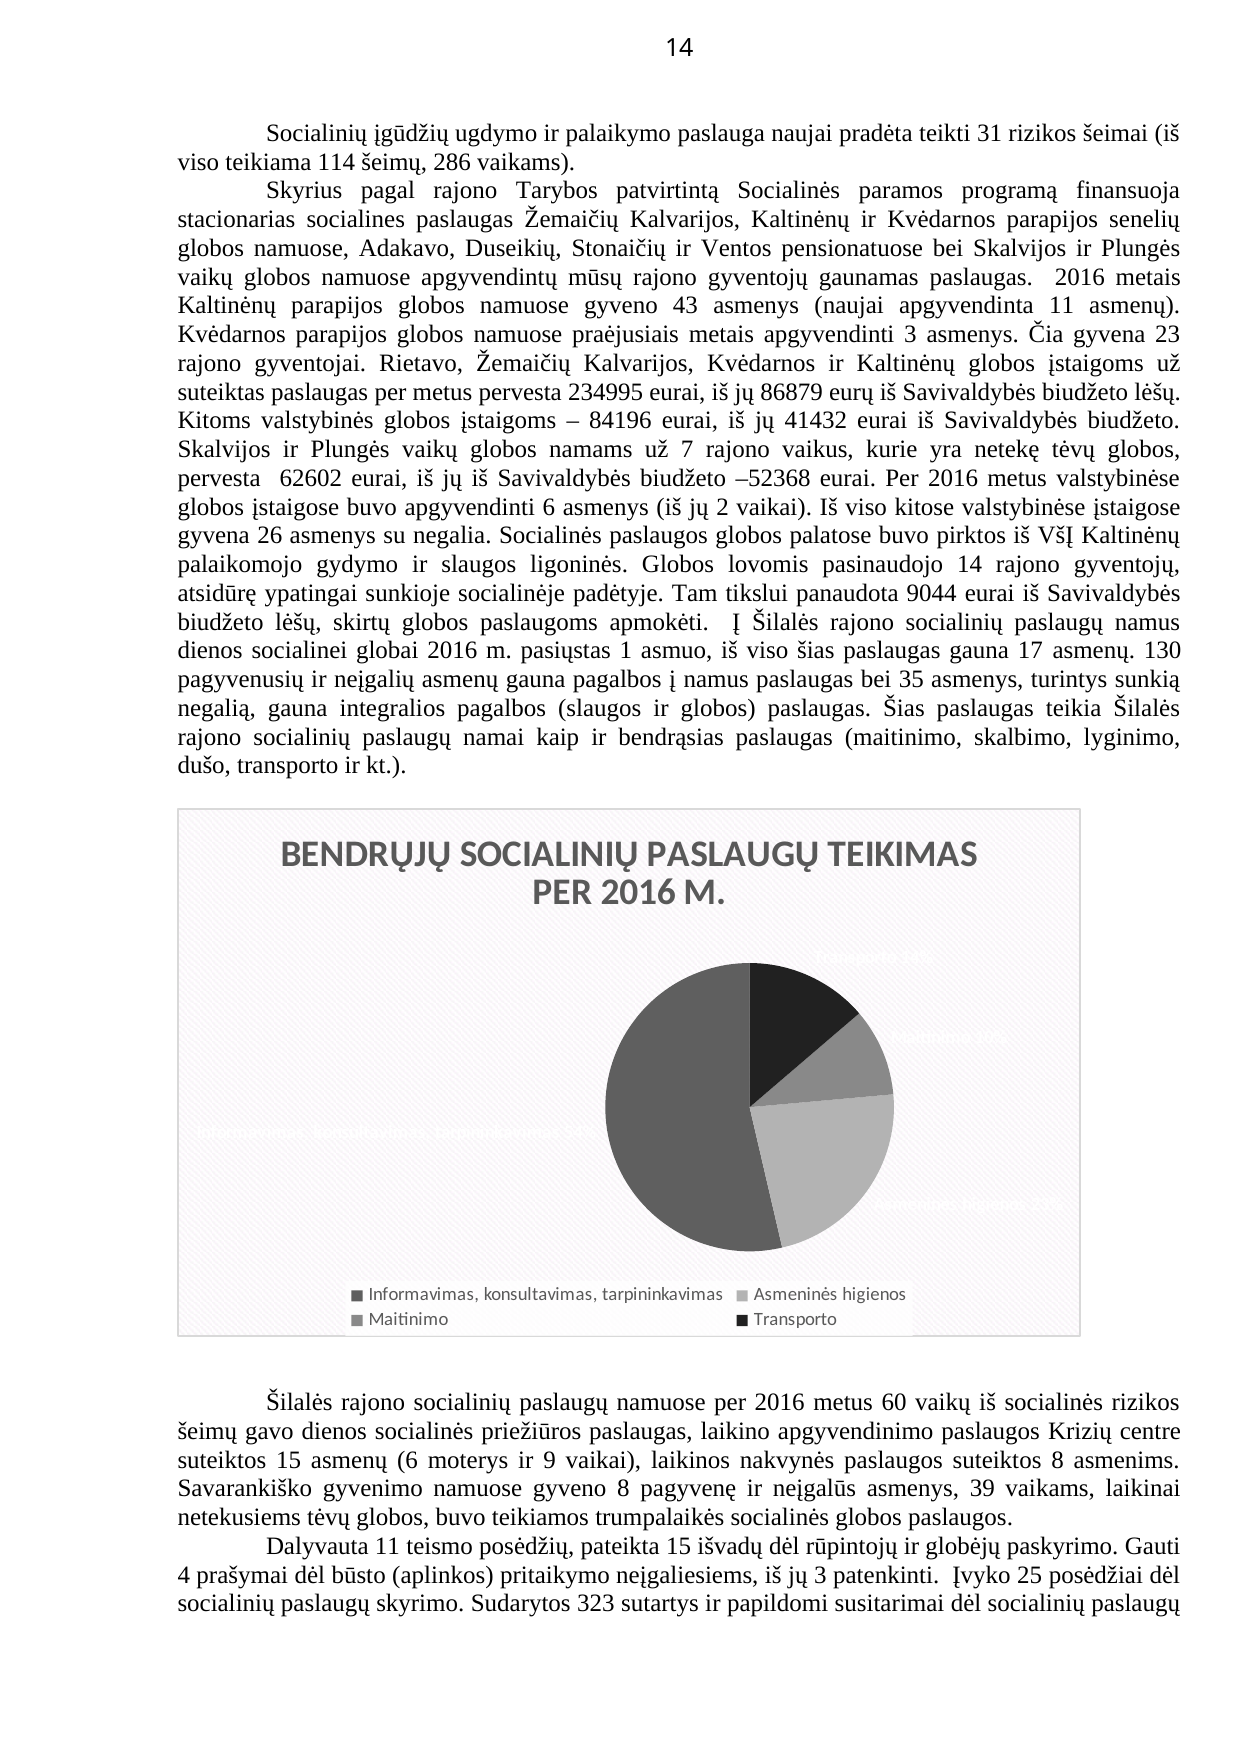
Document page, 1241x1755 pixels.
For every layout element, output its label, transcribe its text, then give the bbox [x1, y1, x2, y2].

text Šilalės rajono socialinių paslaugų namuose per 2016 metus 60 vaikų iš socialinės rizikos šeimų gavo dienos socialinės priežiūros paslaugas, laikino apgyvendinimo paslaugos Krizių centre suteiktos 15 asmenų (6 moterys ir 9 vaikai), laikinos nakvynės paslaugos suteiktos 8 asmenims. Savarankiško gyvenimo namuose gyveno 8 pagyvenę ir neįgalūs asmenys, 39 vaikams, laikinai netekusiems tėvų globos, buvo teikiamos trumpalaikės socialinės globos paslaugos. [177, 1387, 1181, 1531]
text Skyrius pagal rajono Tarybos patvirtintą Socialinės paramos programą finansuoja stacionarias socialines paslaugas Žemaičių Kalvarijos, Kaltinėnų ir Kvėdarnos parapijos senelių globos namuose, Adakavo, Duseikių, Stonaičių ir Ventos pensionatuose bei Skalvijos ir Plungės vaikų globos namuose apgyvendintų mūsų rajono gyventojų gaunamas paslaugas. 2016 metais Kaltinėnų parapijos globos namuose gyveno 43 asmenys (naujai apgyvendinta 11 asmenų). Kvėdarnos parapijos globos namuose praėjusiais metais apgyvendinti 3 asmenys. Čia gyvena 23 rajono gyventojai. Rietavo, Žemaičių Kalvarijos, Kvėdarnos ir Kaltinėnų globos įstaigoms už suteiktas paslaugas per metus pervesta 234995 eurai, iš jų 86879 eurų iš Savivaldybės biudžeto lėšų. Kitoms valstybinės globos įstaigoms – 84196 eurai, iš jų 41432 eurai iš Savivaldybės biudžeto. Skalvijos ir Plungės vaikų globos namams už 7 rajono vaikus, kurie yra netekę tėvų globos, pervesta 62602 eurai, iš jų iš Savivaldybės biudžeto –52368 eurai. Per 2016 metus valstybinėse globos įstaigose buvo apgyvendinti 6 asmenys (iš jų 2 vaikai). Iš viso kitose valstybinėse įstaigose gyvena 26 asmenys su negalia. Socialinės paslaugos globos palatose buvo pirktos iš VšĮ Kaltinėnų palaikomojo gydymo ir slaugos ligoninės. Globos lovomis pasinaudojo 14 rajono gyventojų, atsidūrę ypatingai sunkioje socialinėje padėtyje. Tam tikslui panaudota 9044 eurai iš Savivaldybės biudžeto lėšų, skirtų globos paslaugoms apmokėti. Į Šilalės rajono socialinių paslaugų namus dienos socialinei globai 2016 m. pasiųstas 1 asmuo, iš viso šias paslaugas gauna 17 asmenų. 130 pagyvenusių ir neįgalių asmenų gauna pagalbos į namus paslaugas bei 35 asmenys, turintys sunkią negalią, gauna integralios pagalbos (slaugos ir globos) paslaugas. Šias paslaugas teikia Šilalės rajono socialinių paslaugų namai kaip ir bendrąsias paslaugas (maitinimo, skalbimo, lyginimo, dušo, transporto ir kt.). [177, 176, 1181, 779]
text Socialinių įgūdžių ugdymo ir palaikymo paslauga naujai pradėta teikti 31 rizikos šeimai (iš viso teikiama 114 šeimų, 286 vaikams). [177, 118, 1181, 176]
text Dalyvauta 11 teismo posėdžių, pateikta 15 išvadų dėl rūpintojų ir globėjų paskyrimo. Gauti 4 prašymai dėl būsto (aplinkos) pritaikymo neįgaliesiems, iš jų 3 patenkinti. Įvyko 25 posėdžiai dėl socialinių paslaugų skyrimo. Sudarytos 323 sutartys ir papildomi susitarimai dėl socialinių paslaugų [177, 1531, 1181, 1617]
